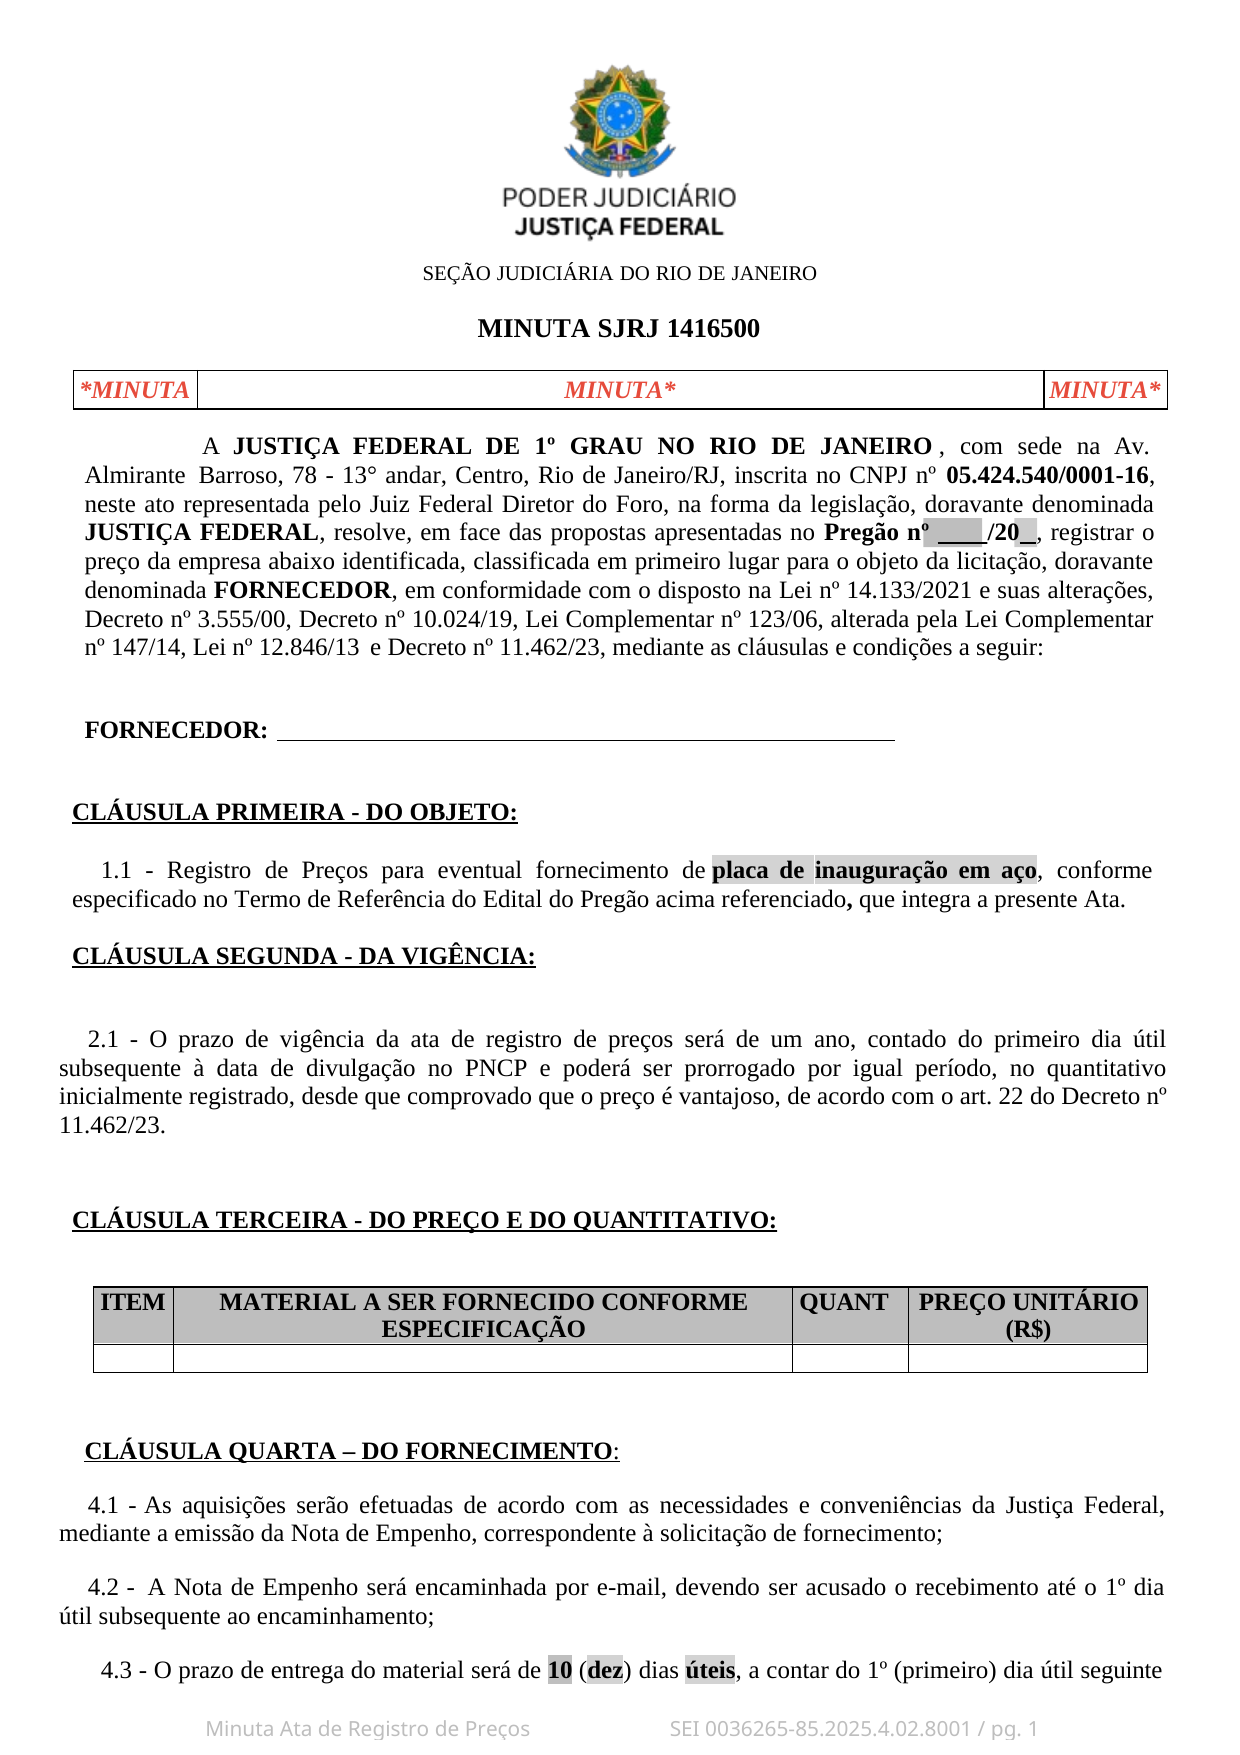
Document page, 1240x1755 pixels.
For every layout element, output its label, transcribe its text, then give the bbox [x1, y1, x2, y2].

list - O prazo de entrega do material será de 10 (dez) dias úteis, a contar do 1º (primeiro) dia útil seguinte [101, 1655, 1181, 1684]
text A JUSTIÇA FEDERAL DE 1º GRAU NO RIO DE JANEIRO , com sede na Av. [202, 431, 1181, 460]
table_header MINUTA* [198, 371, 1043, 408]
text 1.1 - Registro de Preços para eventual fornecimento de placa de inauguração em aço, conforme especificado no Termo de Referência do Edital do Pregão acima referenciado, que integra a presente Ata. [72, 855, 1181, 912]
table_cell [94, 1345, 173, 1372]
table_header MINUTA* [1045, 371, 1167, 408]
table_cell [793, 1345, 908, 1372]
table_cell [174, 1345, 792, 1372]
table_header MATERIAL A SER FORNECIDO CONFORME ESPECIFICAÇÃO [174, 1288, 792, 1343]
text SEÇÃO JUDICIÁRIA DO RIO DE JANEIRO [59, 261, 1181, 285]
table_cell [909, 1345, 1147, 1372]
list - A Nota de Empenho será encaminhada por e-mail, devendo ser acusado o recebimento até o 1º dia útil subsequente ao encaminhamento; [59, 1572, 1165, 1630]
table_header QUANT [793, 1288, 908, 1343]
subtitle CLÁUSULA SEGUNDA - DA VIGÊNCIA: [72, 941, 1181, 970]
text CLÁUSULA PRIMEIRA - DO OBJETO: [72, 797, 1181, 826]
text CLÁUSULA QUARTA – DO FORNECIMENTO: [84, 1436, 1181, 1465]
text Almirante Barroso, 78 - 13° andar, Centro, Rio de Janeiro/RJ, inscrita no CNPJ nº 05.424.540/0001-16, neste ato representada pelo Juiz Federal Diretor do Foro, na forma da legislação, doravante denominada JUSTIÇA FEDERAL, resolve, em face das propostas apresentadas no Pregão nº /20 , registrar o preço da empresa abaixo identificada, classificada em primeiro lugar para o objeto da licitação, doravante denominada FORNECEDOR, em conformidade com o disposto na Lei nº 14.133/2021 e suas alterações, Decreto nº 3.555/00, Decreto nº 10.024/19, Lei Complementar nº 123/06, alterada pela Lei Complementar nº 147/14, Lei nº 12.846/13 e Decreto nº 11.462/23, mediante as cláusulas e condições a seguir: [84, 460, 1155, 661]
list - O prazo de vigência da ata de registro de preços será de um ano, contado do primeiro dia útil subsequente à data de divulgação no PNCP e poderá ser prorrogado por igual período, no quantitativo inicialmente registrado, desde que comprovado que o preço é vantajoso, de acordo com o art. 22 do Decreto nº 11.462/23. [59, 1024, 1167, 1139]
table_header *MINUTA [74, 371, 197, 408]
table_header PREÇO UNITÁRIO (R$) [909, 1288, 1147, 1343]
table_header ITEM [94, 1288, 173, 1343]
list - As aquisições serão efetuadas de acordo com as necessidades e conveniências da Justiça Federal, mediante a emissão da Nota de Empenho, correspondente à solicitação de fornecimento; [59, 1490, 1166, 1547]
subtitle CLÁUSULA TERCEIRA - DO PREÇO E DO QUANTITATIVO: [72, 1205, 1181, 1234]
subtitle FORNECEDOR: [84, 715, 1181, 745]
subtitle MINUTA SJRJ 1416500 [59, 312, 1179, 343]
